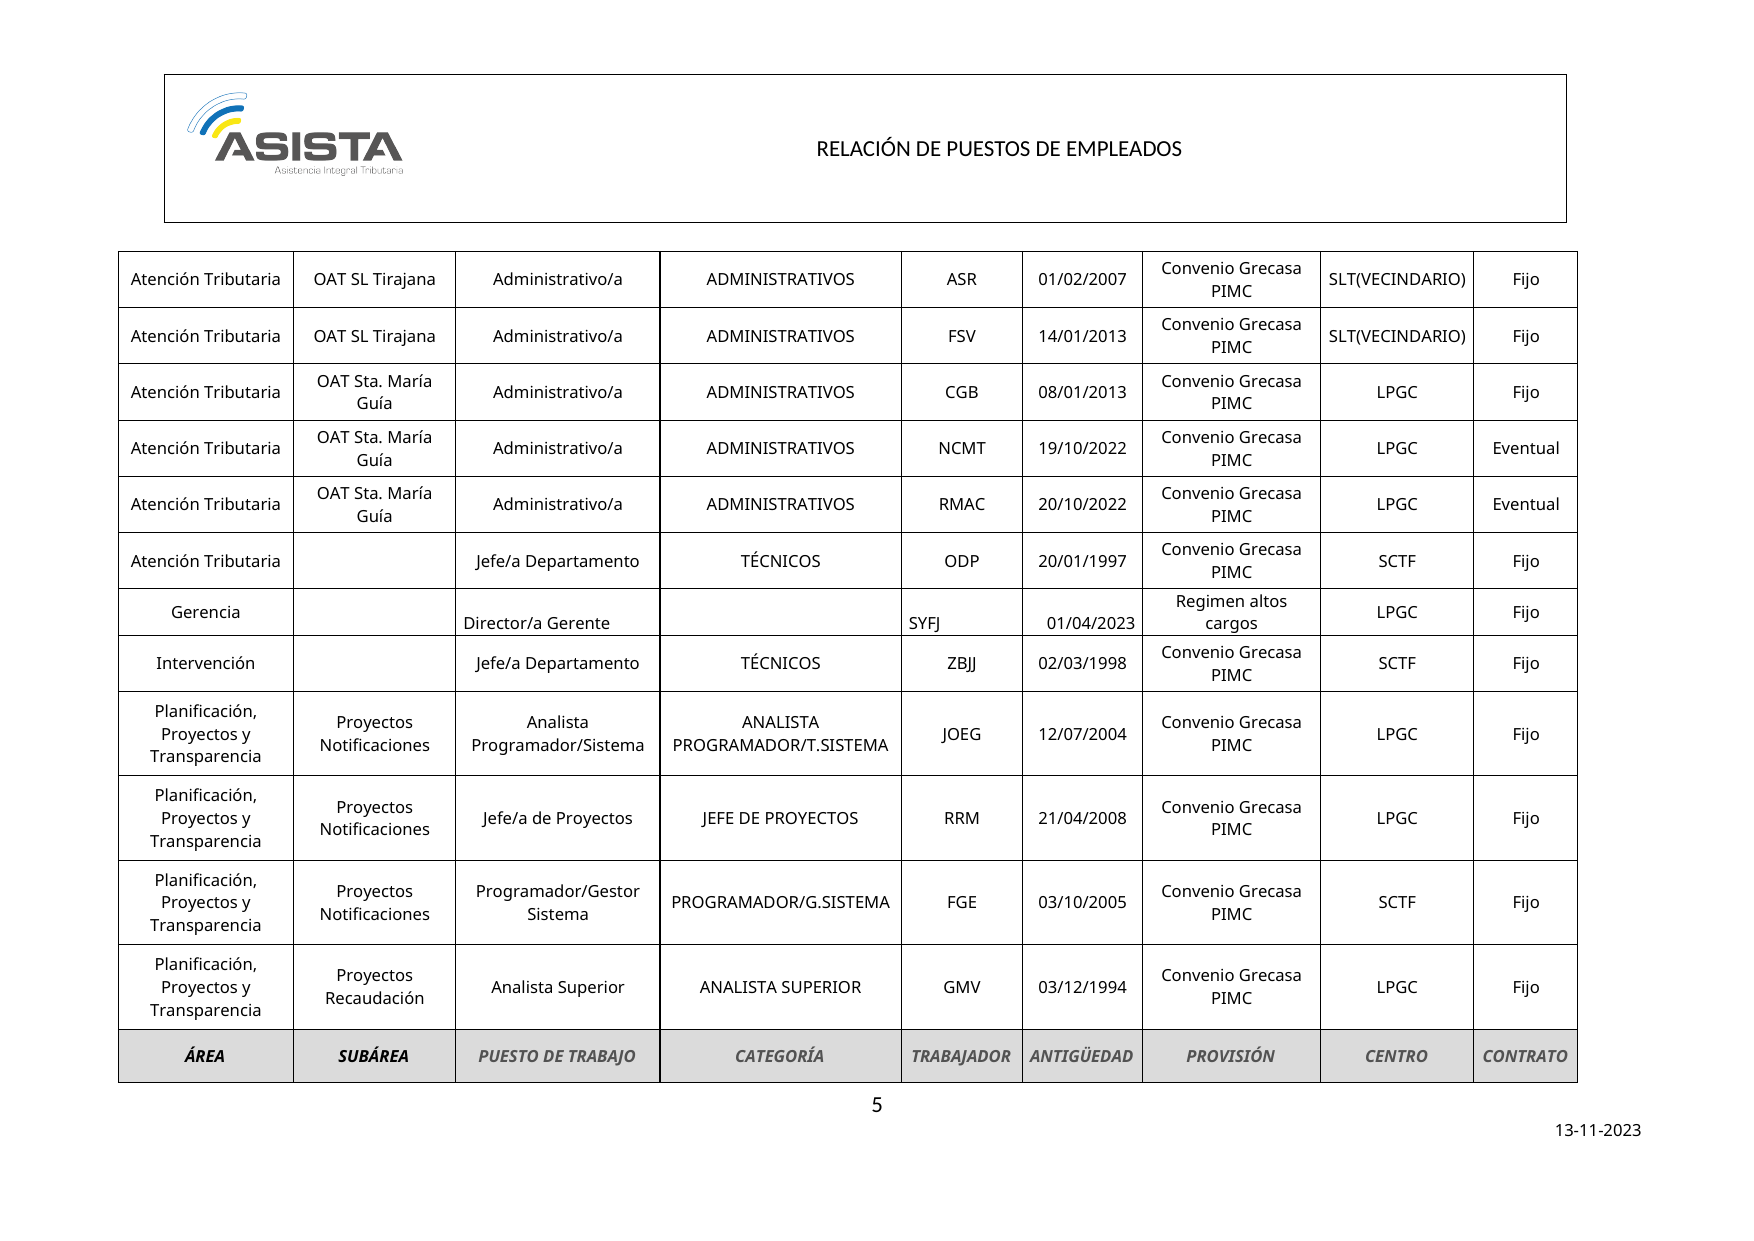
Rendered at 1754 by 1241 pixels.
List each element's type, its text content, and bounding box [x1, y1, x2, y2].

table_cell 14/01/2013 [1023, 308, 1142, 363]
table_cell 08/01/2013 [1023, 364, 1142, 419]
table_cell Jefe/a Departamento [456, 533, 659, 588]
table_cell Fijo [1474, 308, 1577, 363]
table_cell [294, 589, 455, 635]
table_cell [294, 533, 455, 588]
table_cell Regimen altos cargos [1143, 589, 1320, 635]
table_cell FGE [902, 861, 1022, 944]
table_cell RMAC [902, 477, 1022, 532]
table_cell OAT Sta. María Guía [294, 477, 455, 532]
table_cell Jefe/a de Proyectos [456, 776, 659, 860]
table_cell SCTF [1321, 636, 1473, 691]
table_cell Proyectos Recaudación [294, 945, 455, 1028]
table_cell PROVISIÓN [1143, 1030, 1320, 1082]
table_cell OAT Sta. María Guía [294, 421, 455, 476]
table_cell Fijo [1474, 252, 1577, 307]
table_cell Administrativo/a [456, 421, 659, 476]
table_cell Fijo [1474, 636, 1577, 691]
table_cell Atención Tributaria [119, 533, 293, 588]
table_cell LPGC [1321, 776, 1473, 860]
table_cell Convenio Grecasa PIMC [1143, 636, 1320, 691]
table_cell Administrativo/a [456, 364, 659, 419]
table_cell Intervención [119, 636, 293, 691]
table_cell RRM [902, 776, 1022, 860]
table_cell FSV [902, 308, 1022, 363]
table_cell ANALISTA PROGRAMADOR/T.SISTEMA [661, 692, 901, 775]
table_cell Fijo [1474, 776, 1577, 860]
table_cell Planificación, Proyectos y Transparencia [119, 776, 293, 860]
table_cell 20/10/2022 [1023, 477, 1142, 532]
table_cell Convenio Grecasa PIMC [1143, 776, 1320, 860]
table_cell Analista Programador/Sistema [456, 692, 659, 775]
table_cell TÉCNICOS [661, 533, 901, 588]
table_cell Analista Superior [456, 945, 659, 1028]
table_cell Programador/Gestor Sistema [456, 861, 659, 944]
table_cell Convenio Grecasa PIMC [1143, 533, 1320, 588]
table_cell Administrativo/a [456, 308, 659, 363]
table_cell SLT(VECINDARIO) [1321, 252, 1473, 307]
table_cell ADMINISTRATIVOS [661, 252, 901, 307]
table_cell Convenio Grecasa PIMC [1143, 252, 1320, 307]
table_cell ADMINISTRATIVOS [661, 308, 901, 363]
table_cell OAT SL Tirajana [294, 308, 455, 363]
table_cell SCTF [1321, 861, 1473, 944]
table_cell ADMINISTRATIVOS [661, 477, 901, 532]
table_cell 01/02/2007 [1023, 252, 1142, 307]
table_cell JOEG [902, 692, 1022, 775]
table_cell LPGC [1321, 589, 1473, 635]
table_cell CATEGORÍA [661, 1030, 901, 1082]
table_cell Convenio Grecasa PIMC [1143, 421, 1320, 476]
table_cell Proyectos Notificaciones [294, 692, 455, 775]
table_cell LPGC [1321, 692, 1473, 775]
table_cell Administrativo/a [456, 477, 659, 532]
table_cell Fijo [1474, 364, 1577, 419]
table_cell LPGC [1321, 364, 1473, 419]
table_cell ADMINISTRATIVOS [661, 421, 901, 476]
table_cell TÉCNICOS [661, 636, 901, 691]
table_cell LPGC [1321, 477, 1473, 532]
table_cell Planificación, Proyectos y Transparencia [119, 692, 293, 775]
table_cell 02/03/1998 [1023, 636, 1142, 691]
table_cell ODP [902, 533, 1022, 588]
table_cell Convenio Grecasa PIMC [1143, 308, 1320, 363]
table_cell Convenio Grecasa PIMC [1143, 364, 1320, 419]
table_cell LPGC [1321, 421, 1473, 476]
table_cell ZBJJ [902, 636, 1022, 691]
table_cell Eventual [1474, 421, 1577, 476]
table_cell [661, 589, 901, 635]
table_cell ADMINISTRATIVOS [661, 364, 901, 419]
table_cell Administrativo/a [456, 252, 659, 307]
table_cell Atención Tributaria [119, 364, 293, 419]
table_cell PROGRAMADOR/G.SISTEMA [661, 861, 901, 944]
table_cell Atención Tributaria [119, 421, 293, 476]
table_cell Fijo [1474, 533, 1577, 588]
table_cell SCTF [1321, 533, 1473, 588]
table_cell 03/10/2005 [1023, 861, 1142, 944]
table_cell Proyectos Notificaciones [294, 861, 455, 944]
table_cell Fijo [1474, 945, 1577, 1028]
table_cell 21/04/2008 [1023, 776, 1142, 860]
table_cell OAT SL Tirajana [294, 252, 455, 307]
table_cell 20/01/1997 [1023, 533, 1142, 588]
table_cell Planificación, Proyectos y Transparencia [119, 861, 293, 944]
table_cell Planificación, Proyectos y Transparencia [119, 945, 293, 1028]
table_cell Director/a Gerente [456, 589, 659, 635]
table_cell Atención Tributaria [119, 308, 293, 363]
table_cell OAT Sta. María Guía [294, 364, 455, 419]
table_cell Fijo [1474, 861, 1577, 944]
table_cell PUESTO DE TRABAJO [456, 1030, 659, 1082]
table_cell SYFJ [902, 589, 1022, 635]
table_cell Proyectos Notificaciones [294, 776, 455, 860]
table_cell Fijo [1474, 692, 1577, 775]
table_cell ÁREA [119, 1030, 293, 1082]
table_cell Jefe/a Departamento [456, 636, 659, 691]
table_cell ANALISTA SUPERIOR [661, 945, 901, 1028]
table_cell CONTRATO [1474, 1030, 1577, 1082]
table_cell [294, 636, 455, 691]
table_cell LPGC [1321, 945, 1473, 1028]
table_cell CENTRO [1321, 1030, 1473, 1082]
table_cell TRABAJADOR [902, 1030, 1022, 1082]
table_cell SUBÁREA [294, 1030, 455, 1082]
table_cell GMV [902, 945, 1022, 1028]
table_cell SLT(VECINDARIO) [1321, 308, 1473, 363]
table_cell 03/12/1994 [1023, 945, 1142, 1028]
table_cell Atención Tributaria [119, 252, 293, 307]
table_cell ANTIGÜEDAD [1023, 1030, 1142, 1082]
table_cell Convenio Grecasa PIMC [1143, 861, 1320, 944]
table_cell Atención Tributaria [119, 477, 293, 532]
table_cell Convenio Grecasa PIMC [1143, 692, 1320, 775]
table_cell 12/07/2004 [1023, 692, 1142, 775]
table_cell 01/04/2023 [1023, 589, 1142, 635]
table_cell CGB [902, 364, 1022, 419]
table_cell Convenio Grecasa PIMC [1143, 945, 1320, 1028]
table_cell JEFE DE PROYECTOS [661, 776, 901, 860]
table_cell Fijo [1474, 589, 1577, 635]
table_cell Gerencia [119, 589, 293, 635]
table_cell NCMT [902, 421, 1022, 476]
table_cell 19/10/2022 [1023, 421, 1142, 476]
table_cell Convenio Grecasa PIMC [1143, 477, 1320, 532]
table_cell Eventual [1474, 477, 1577, 532]
table_cell ASR [902, 252, 1022, 307]
